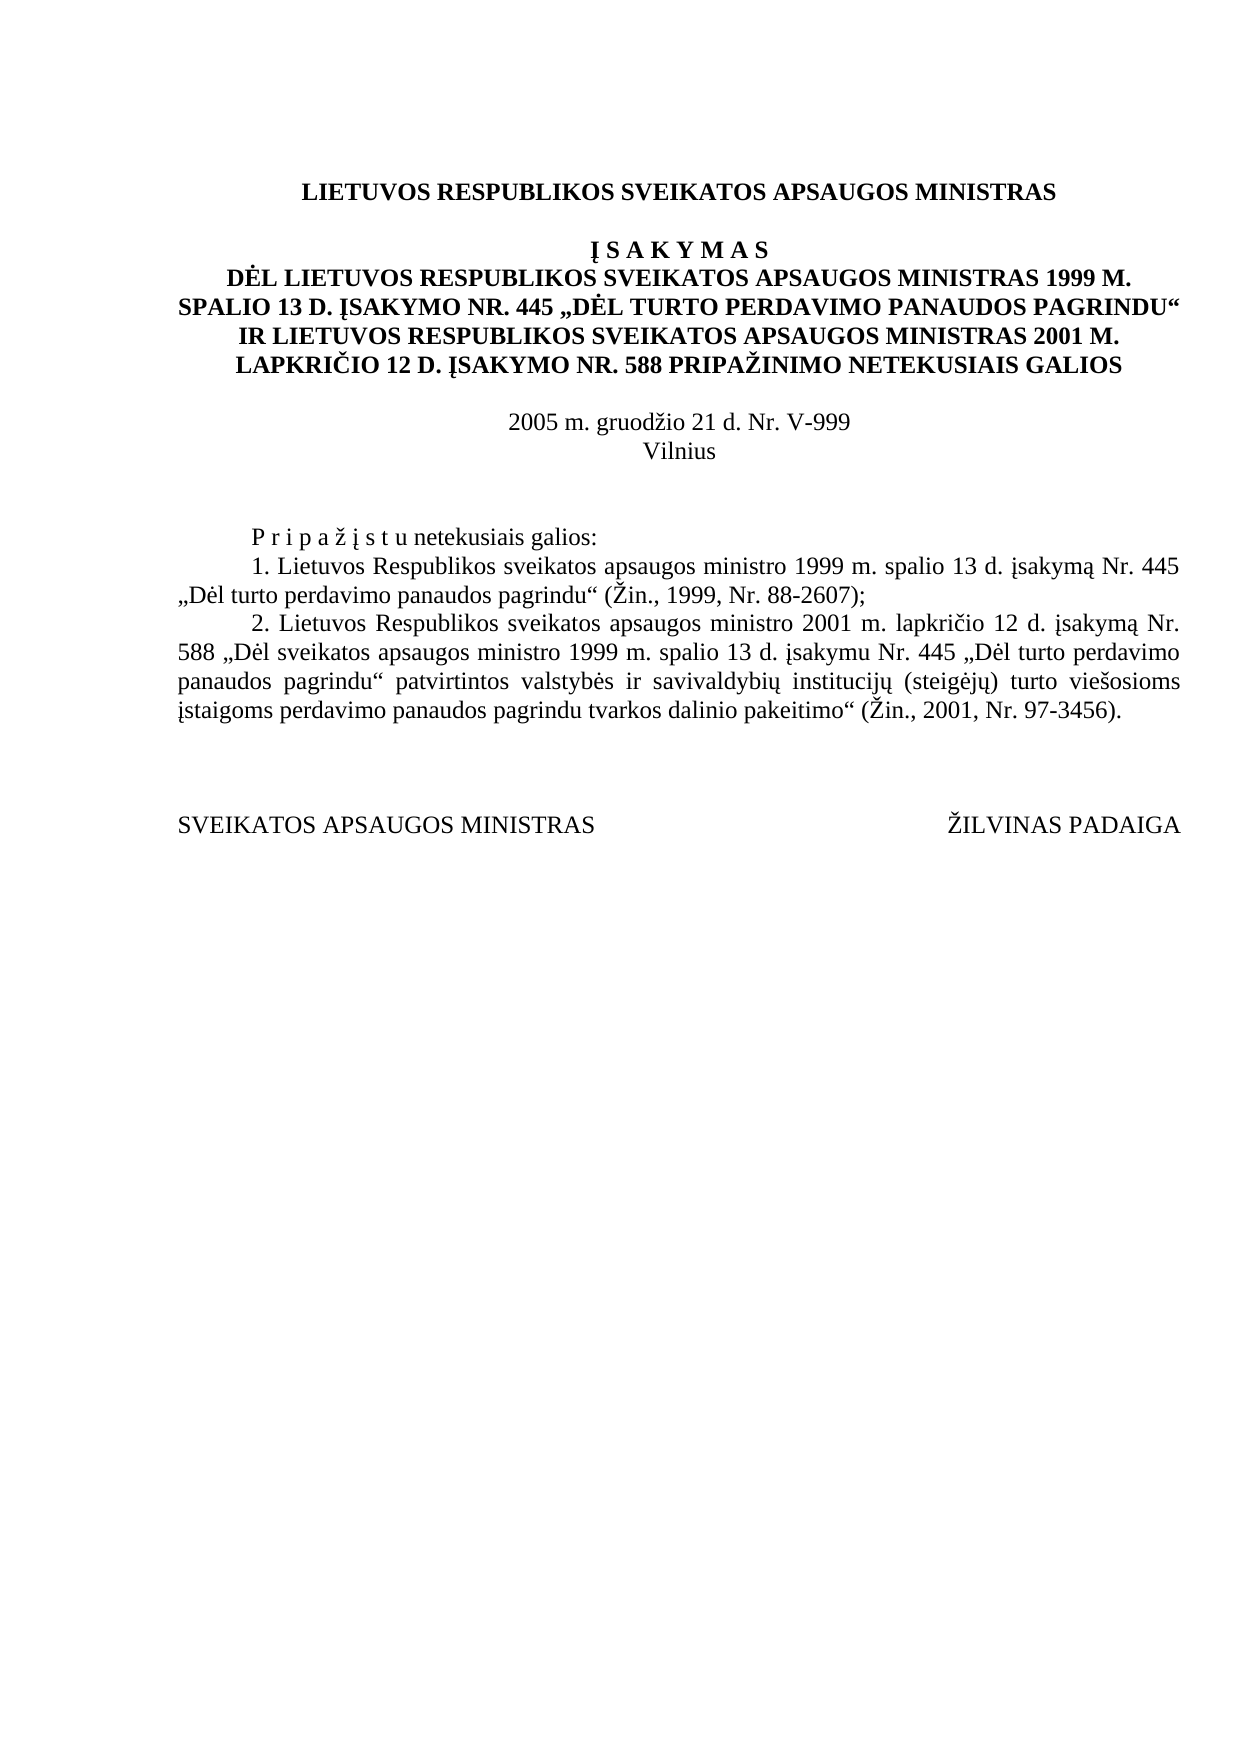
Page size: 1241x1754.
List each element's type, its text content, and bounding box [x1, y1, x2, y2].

text LIETUVOS RESPUBLIKOS SVEIKATOS APSAUGOS MINISTRAS [177, 177, 1181, 206]
text 1. Lietuvos Respublikos sveikatos apsaugos ministro 1999 m. spalio 13 d. įsakymą Nr. 445 „Dėl turto perdavimo panaudos pagrindu“ (Žin., 1999, Nr. 88-2607); [177, 551, 1181, 608]
text DĖL LIETUVOS RESPUBLIKOS SVEIKATOS APSAUGOS MINISTRAS 1999 M. SPALIO 13 D. ĮSAKYMO NR. 445 „DĖL TURTO PERDAVIMO PANAUDOS PAGRINDU“ IR LIETUVOS RESPUBLIKOS SVEIKATOS APSAUGOS MINISTRAS 2001 M. LAPKRIČIO 12 D. ĮSAKYMO NR. 588 PRIPAŽINIMO NETEKUSIAIS GALIOS [177, 263, 1181, 378]
text Pripažįstu netekusiais galios: [177, 522, 1181, 551]
text Vilnius [177, 436, 1181, 465]
text SVEIKATOS APSAUGOS MINISTRAS ŽILVINAS PADAIGA [177, 810, 1181, 838]
text 2005 m. gruodžio 21 d. Nr. V-999 [177, 407, 1181, 436]
text Į S A K Y M A S [177, 235, 1181, 263]
text 2. Lietuvos Respublikos sveikatos apsaugos ministro 2001 m. lapkričio 12 d. įsakymą Nr. 588 „Dėl sveikatos apsaugos ministro 1999 m. spalio 13 d. įsakymu Nr. 445 „Dėl turto perdavimo panaudos pagrindu“ patvirtintos valstybės ir savivaldybių institucijų (steigėjų) turto viešosioms įstaigoms perdavimo panaudos pagrindu tvarkos dalinio pakeitimo“ (Žin., 2001, Nr. 97-3456). [177, 608, 1181, 723]
